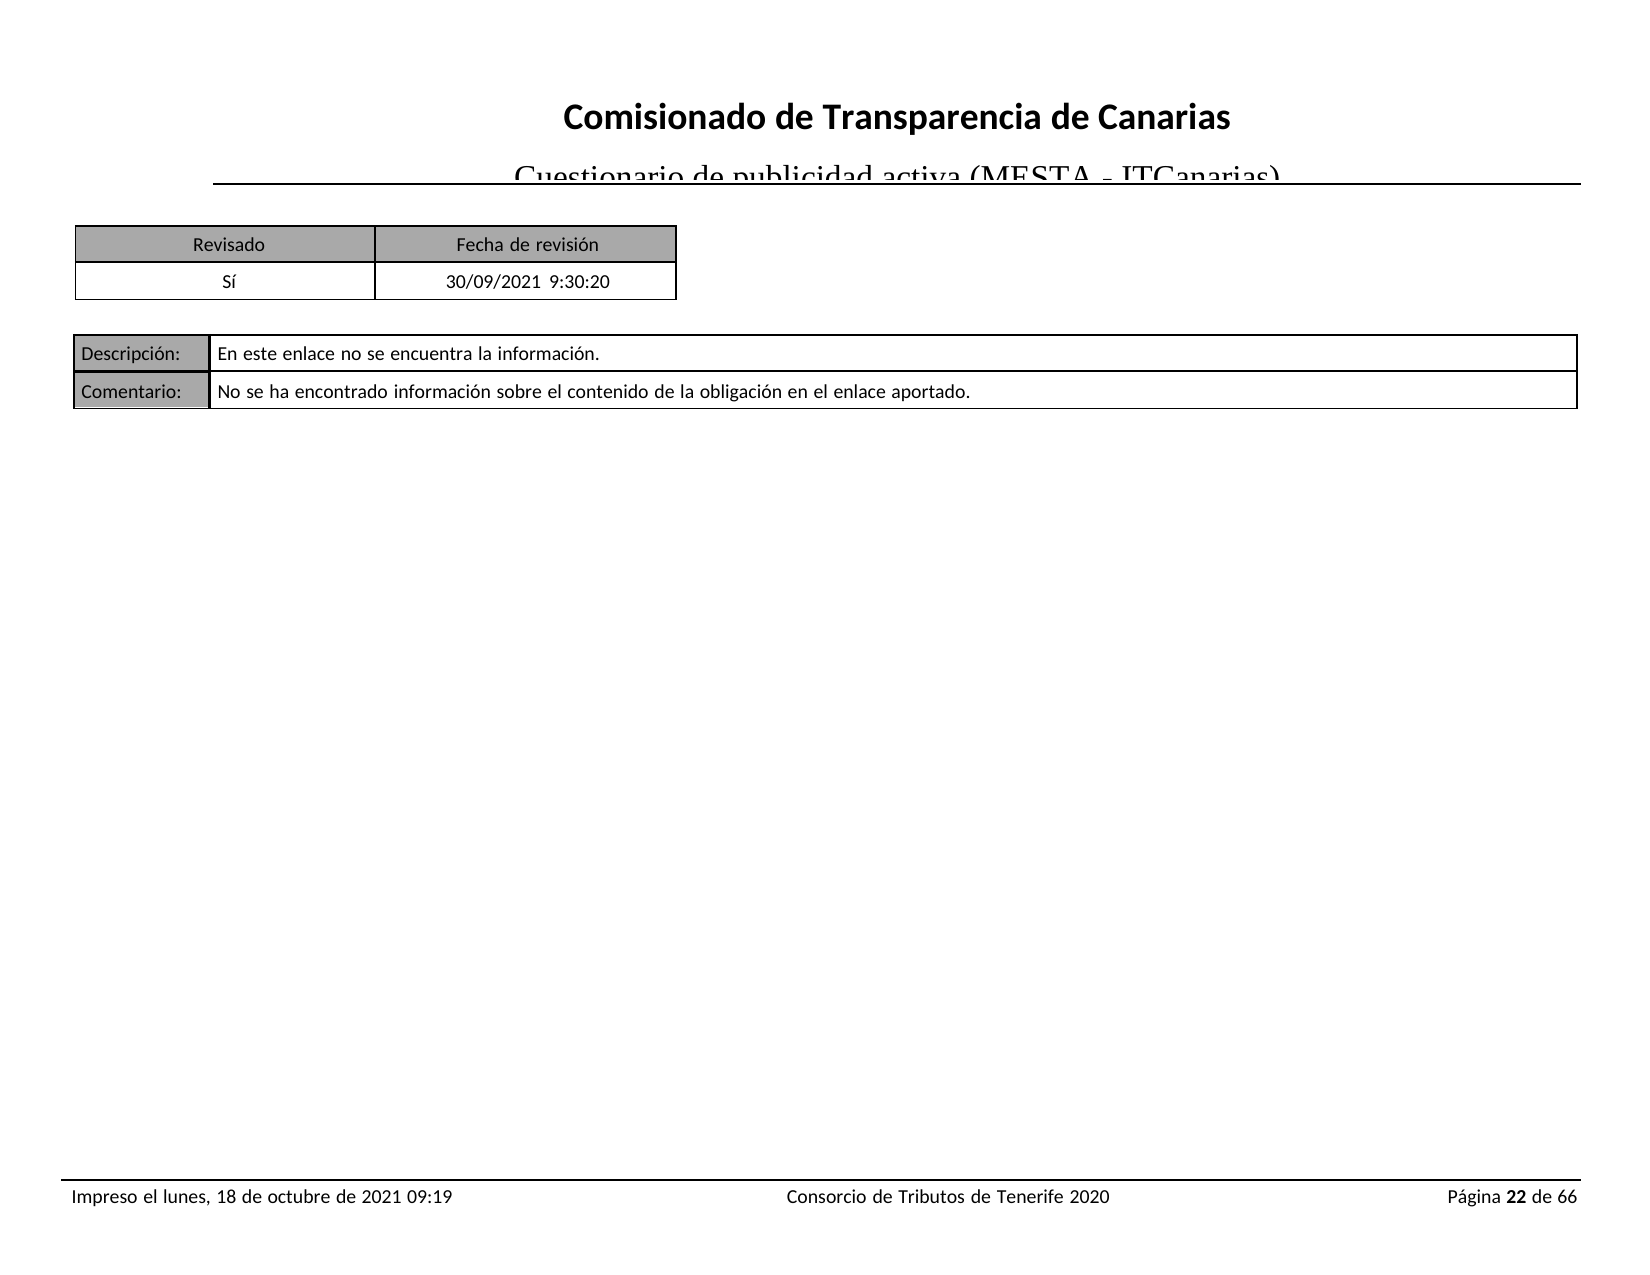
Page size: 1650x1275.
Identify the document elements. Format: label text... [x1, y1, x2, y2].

table_cell 30/09/2021 9:30:20 [376, 263, 675, 299]
table_header Descripción: [75, 336, 208, 370]
table_cell No se ha encontrado información sobre el contenido de la obligación en el enlace aportado. [211, 372, 1576, 407]
table_cell Comentario: [75, 373, 208, 407]
table_header Revisado [76, 227, 374, 261]
table_header Fecha de revisión [376, 227, 675, 261]
table_cell Sí [76, 263, 374, 299]
table_header En este enlace no se encuentra la información. [211, 336, 1576, 370]
